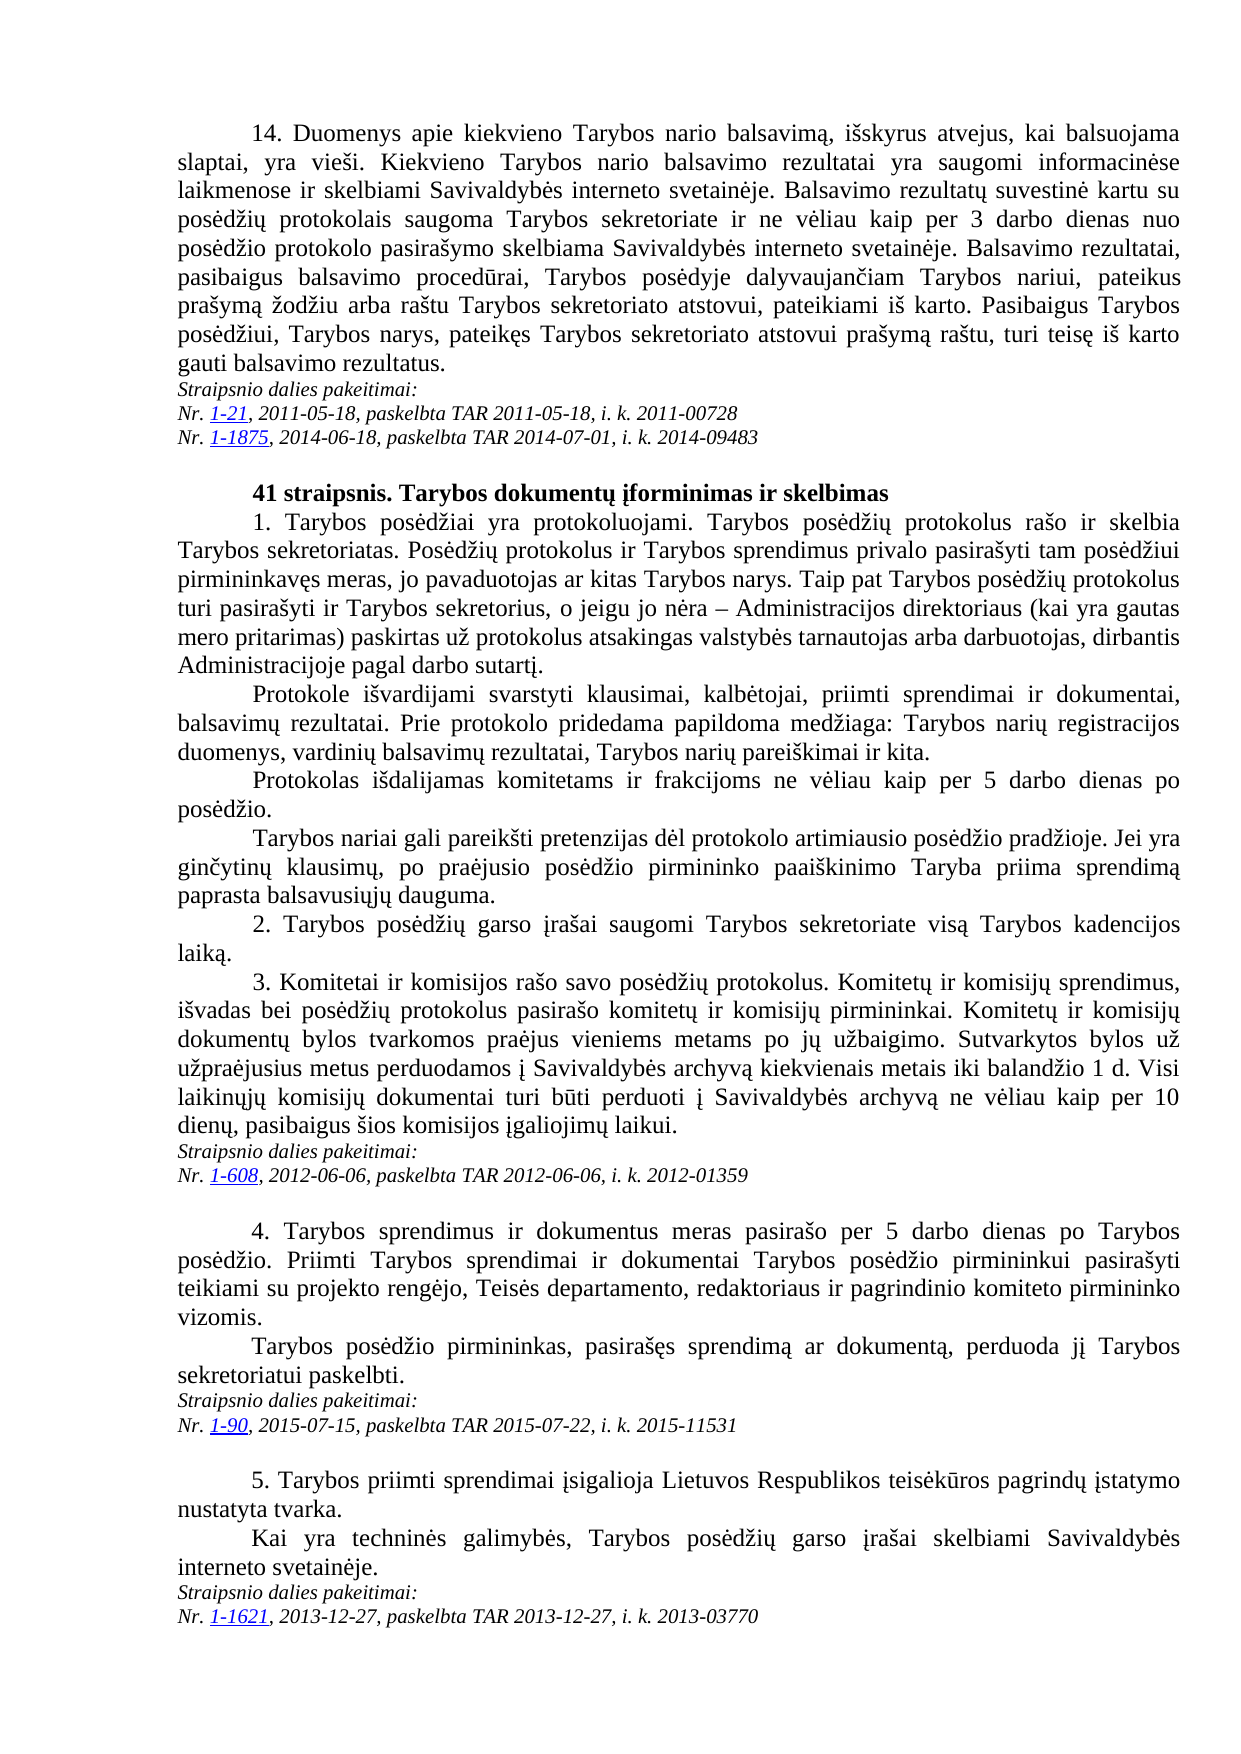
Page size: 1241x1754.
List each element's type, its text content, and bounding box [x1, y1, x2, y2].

text 14. Duomenys apie kiekvieno Tarybos nario balsavimą, išskyrus atvejus, kai balsuojama slaptai, yra vieši. Kiekvieno Tarybos nario balsavimo rezultatai yra saugomi informacinėse laikmenose ir skelbiami Savivaldybės interneto svetainėje. Balsavimo rezultatų suvestinė kartu su posėdžių protokolais saugoma Tarybos sekretoriate ir ne vėliau kaip per 3 darbo dienas nuo posėdžio protokolo pasirašymo skelbiama Savivaldybės interneto svetainėje. Balsavimo rezultatai, pasibaigus balsavimo procedūrai, Tarybos posėdyje dalyvaujančiam Tarybos nariui, pateikus prašymą žodžiu arba raštu Tarybos sekretoriato atstovui, pateikiami iš karto. Pasibaigus Tarybos posėdžiui, Tarybos narys, pateikęs Tarybos sekretoriato atstovui prašymą raštu, turi teisę iš karto gauti balsavimo rezultatus. [177, 118, 1181, 377]
text 5. Tarybos priimti sprendimai įsigalioja Lietuvos Respublikos teisėkūros pagrindų įstatymo nustatyta tvarka. [177, 1465, 1181, 1523]
text Nr. 1-90, 2015-07-15, paskelbta TAR 2015-07-22, i. k. 2015-11531 [177, 1412, 1181, 1437]
text Straipsnio dalies pakeitimai: [177, 1388, 1181, 1412]
text Nr. 1-21, 2011-05-18, paskelbta TAR 2011-05-18, i. k. 2011-00728 [177, 401, 1181, 425]
text 41 straipsnis. Tarybos dokumentų įforminimas ir skelbimas [177, 478, 1181, 507]
text Nr. 1-1621, 2013-12-27, paskelbta TAR 2013-12-27, i. k. 2013-03770 [177, 1604, 1181, 1628]
text Kai yra techninės galimybės, Tarybos posėdžių garso įrašai skelbiami Savivaldybės interneto svetainėje. [177, 1523, 1181, 1580]
text Nr. 1-608, 2012-06-06, paskelbta TAR 2012-06-06, i. k. 2012-01359 [177, 1163, 1181, 1187]
text Tarybos nariai gali pareikšti pretenzijas dėl protokolo artimiausio posėdžio pradžioje. Jei yra ginčytinų klausimų, po praėjusio posėdžio pirmininko paaiškinimo Taryba priima sprendimą paprasta balsavusiųjų dauguma. [177, 823, 1181, 909]
text Protokolas išdalijamas komitetams ir frakcijoms ne vėliau kaip per 5 darbo dienas po posėdžio. [177, 765, 1181, 823]
text Straipsnio dalies pakeitimai: [177, 377, 1181, 401]
text 4. Tarybos sprendimus ir dokumentus meras pasirašo per 5 darbo dienas po Tarybos posėdžio. Priimti Tarybos sprendimai ir dokumentai Tarybos posėdžio pirmininkui pasirašyti teikiami su projekto rengėjo, Teisės departamento, redaktoriaus ir pagrindinio komiteto pirmininko vizomis. [177, 1216, 1181, 1331]
text 3. Komitetai ir komisijos rašo savo posėdžių protokolus. Komitetų ir komisijų sprendimus, išvadas bei posėdžių protokolus pasirašo komitetų ir komisijų pirmininkai. Komitetų ir komisijų dokumentų bylos tvarkomos praėjus vieniems metams po jų užbaigimo. Sutvarkytos bylos už užpraėjusius metus perduodamos į Savivaldybės archyvą kiekvienais metais iki balandžio 1 d. Visi laikinųjų komisijų dokumentai turi būti perduoti į Savivaldybės archyvą ne vėliau kaip per 10 dienų, pasibaigus šios komisijos įgaliojimų laikui. [177, 967, 1181, 1139]
text 2. Tarybos posėdžių garso įrašai saugomi Tarybos sekretoriate visą Tarybos kadencijos laiką. [177, 909, 1181, 967]
text Tarybos posėdžio pirmininkas, pasirašęs sprendimą ar dokumentą, perduoda jį Tarybos sekretoriatui paskelbti. [177, 1331, 1181, 1388]
text Straipsnio dalies pakeitimai: [177, 1580, 1181, 1604]
text Nr. 1-1875, 2014-06-18, paskelbta TAR 2014-07-01, i. k. 2014-09483 [177, 425, 1181, 449]
text 1. Tarybos posėdžiai yra protokoluojami. Tarybos posėdžių protokolus rašo ir skelbia Tarybos sekretoriatas. Posėdžių protokolus ir Tarybos sprendimus privalo pasirašyti tam posėdžiui pirmininkavęs meras, jo pavaduotojas ar kitas Tarybos narys. Taip pat Tarybos posėdžių protokolus turi pasirašyti ir Tarybos sekretorius, o jeigu jo nėra – Administracijos direktoriaus (kai yra gautas mero pritarimas) paskirtas už protokolus atsakingas valstybės tarnautojas arba darbuotojas, dirbantis Administracijoje pagal darbo sutartį. [177, 507, 1181, 679]
text Straipsnio dalies pakeitimai: [177, 1139, 1181, 1163]
text Protokole išvardijami svarstyti klausimai, kalbėtojai, priimti sprendimai ir dokumentai, balsavimų rezultatai. Prie protokolo pridedama papildoma medžiaga: Tarybos narių registracijos duomenys, vardinių balsavimų rezultatai, Tarybos narių pareiškimai ir kita. [177, 679, 1181, 765]
